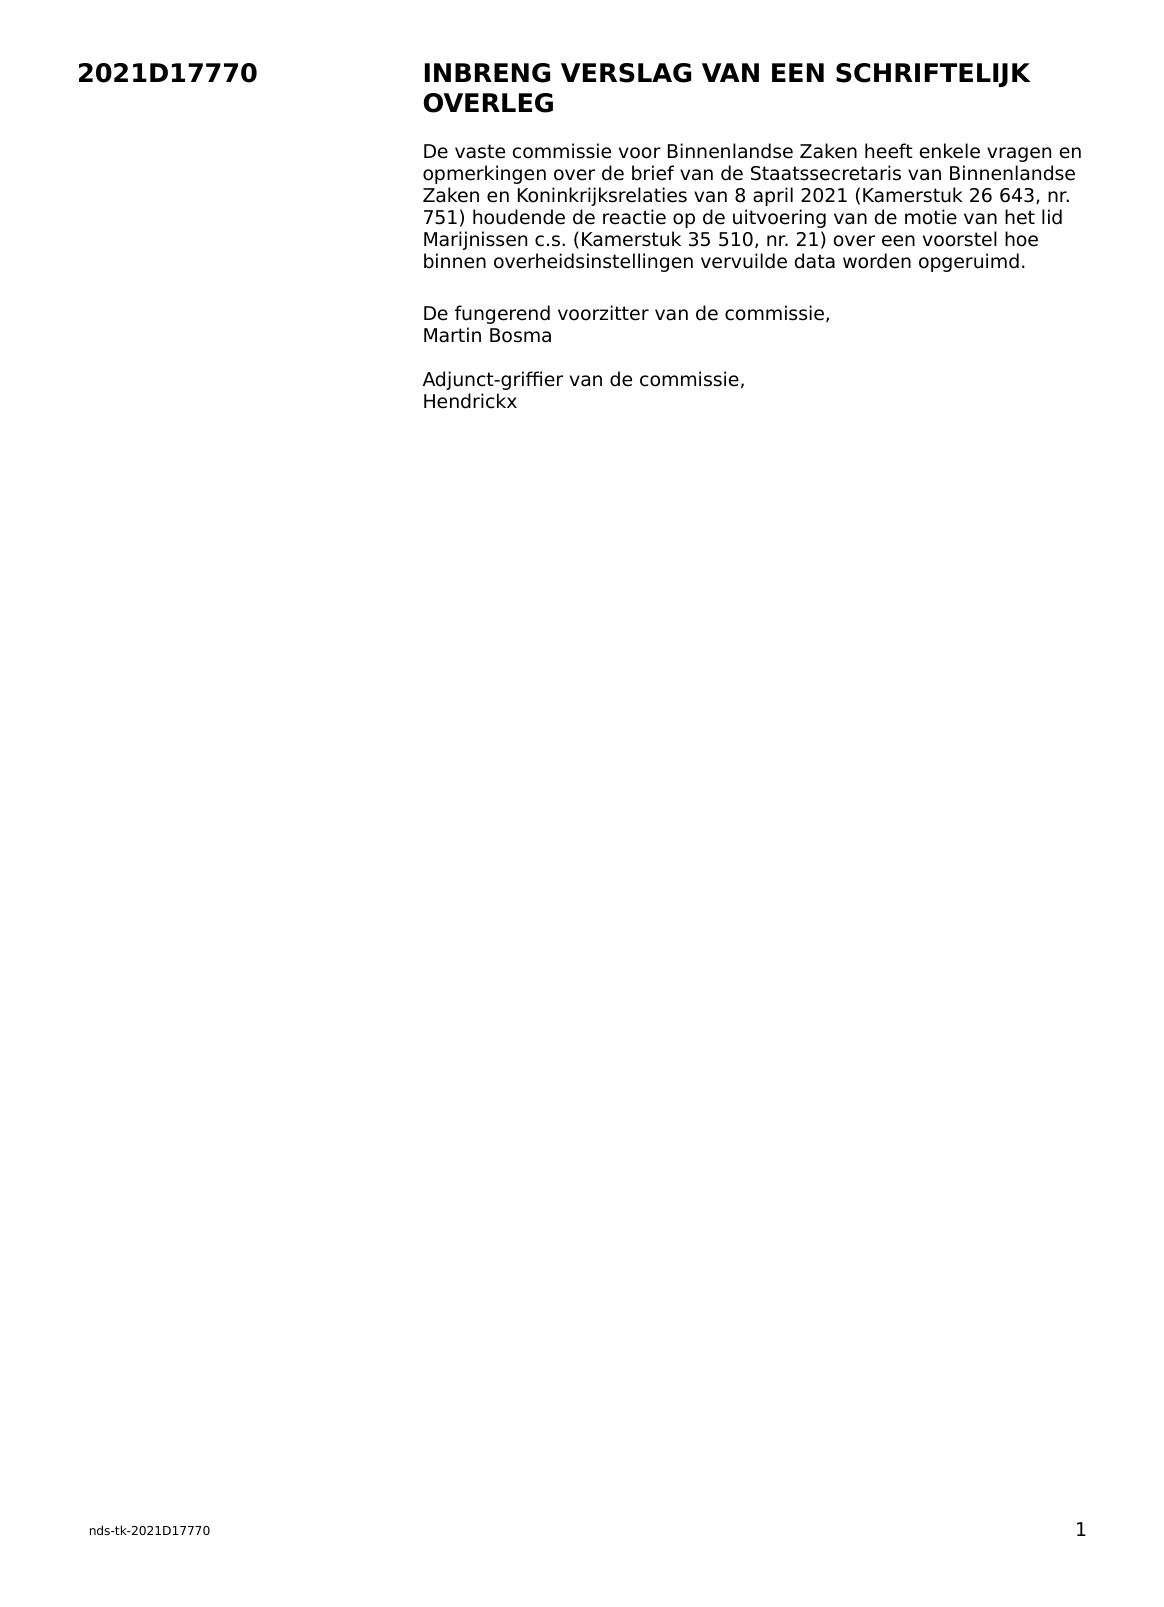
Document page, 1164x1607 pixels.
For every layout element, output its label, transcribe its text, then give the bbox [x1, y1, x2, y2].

text 2021D17770 INBRENG VERSLAG VAN EEN SCHRIFTELIJK OVERLEG [77, 59, 1087, 118]
text De fungerend voorzitter van de commissie, Martin Bosma [422, 302, 1087, 346]
text De vaste commissie voor Binnenlandse Zaken heeft enkele vragen en opmerkingen over de brief van de Staatssecretaris van Binnenlandse Zaken en Koninkrijksrelaties van 8 april 2021 (Kamerstuk 26 643, nr. 751) houdende de reactie op de uitvoering van de motie van het lid Marijnissen c.s. (Kamerstuk 35 510, nr. 21) over een voorstel hoe binnen overheidsinstellingen vervuilde data worden opgeruimd. [422, 141, 1087, 272]
text nds-tk-2021D17770 [88, 1524, 323, 1538]
text Adjunct-griffier van de commissie, Hendrickx [422, 369, 1087, 413]
